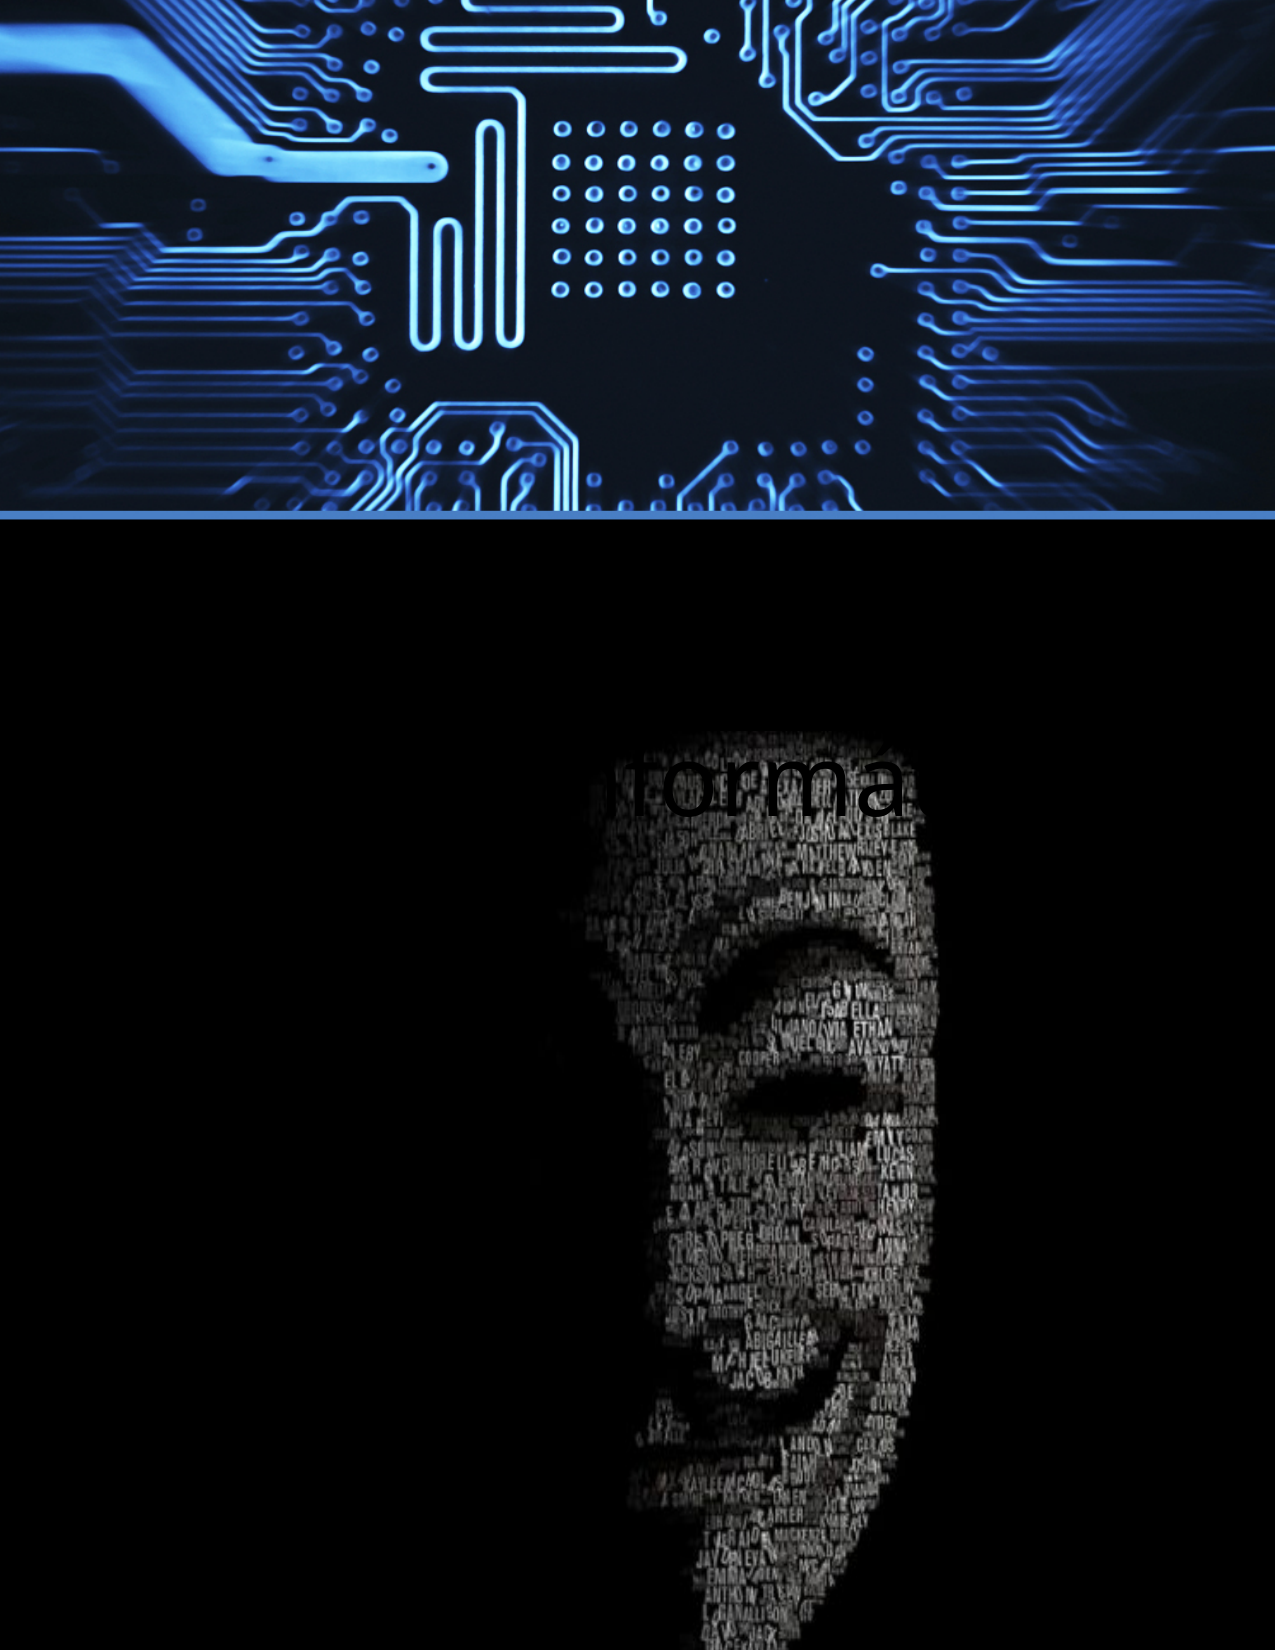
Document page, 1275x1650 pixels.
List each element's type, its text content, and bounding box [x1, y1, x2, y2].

picture [0, 0, 1275, 1650]
text portada de informática [277, 553, 1275, 846]
